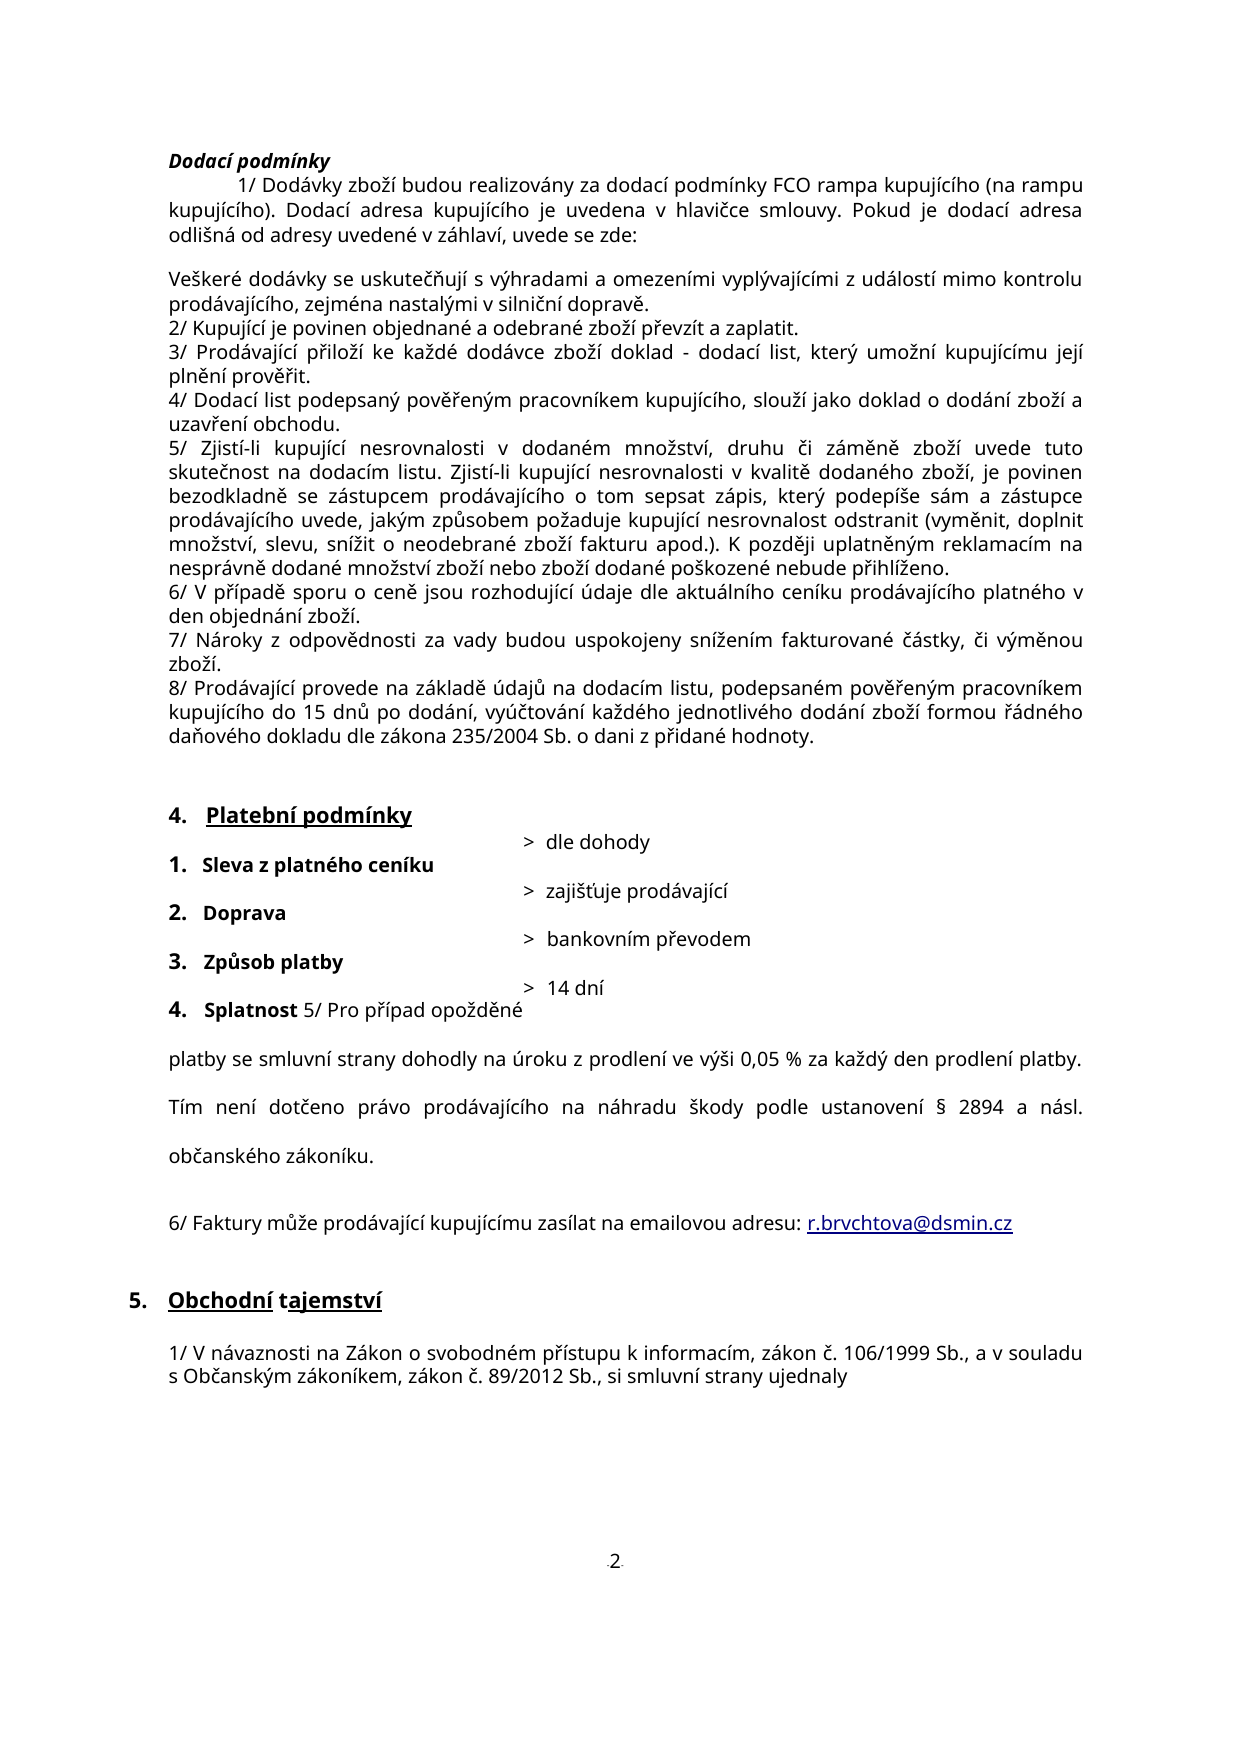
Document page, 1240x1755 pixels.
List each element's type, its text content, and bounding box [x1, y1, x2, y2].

list [766, 833, 1084, 882]
list [766, 930, 1084, 979]
list Způsob platby [168, 930, 523, 979]
list zajišťuje prodávající [523, 859, 766, 908]
text Dodací podmínky [168, 153, 321, 173]
list Splatnost 5/ Pro případ opožděné platby se smluvní strany dohodly na úroku z prodlení ve výši 0,05 % za každý den prodlení platby. Tím není dotčeno právo prodávajícího na náhradu škody podle ustanovení § 2894 a násl. občanského zákoníku. [168, 979, 1084, 1173]
list Doprava [168, 882, 523, 930]
text 3/ Prodávající přiloží ke každé dodávce zboží doklad - dodací list, který umožní kupujícímu její plnění prověřit. [168, 341, 1084, 388]
list dle dohody [523, 811, 766, 859]
text 7/ Nároky z odpovědnosti za vady budou uspokojeny snížením fakturované částky, či výměnou zboží. [168, 628, 1084, 676]
list Obchodní tajemství [129, 1291, 1084, 1313]
text 4/ Dodací list podepsaný pověřeným pracovníkem kupujícího, slouží jako doklad o dodání zboží a uzavření obchodu. [168, 388, 1084, 436]
text 6/ Faktury může prodávající kupujícímu zasílat na emailovou adresu: r.brvchtova@dsmin.cz [168, 1213, 1084, 1235]
text Veškeré dodávky se uskutečňují s výhradami a omezeními vyplývajícími z událostí mimo kontrolu prodávajícího, zejména nastalými v silniční dopravě. [168, 267, 1084, 317]
list 14 dní [523, 957, 766, 1005]
list [766, 882, 1084, 930]
list Platební podmínky [391, 806, 1084, 828]
list Sleva z platného ceníku [168, 833, 523, 882]
text 2/ Kupující je povinen objednané a odebrané zboží převzít a zaplatit. [168, 317, 1084, 341]
list Platební podmínky [168, 806, 404, 828]
text 6/ V případě sporu o ceně jsou rozhodující údaje dle aktuálního ceníku prodávajícího platného v den objednání zboží. [168, 580, 1084, 628]
text 8/ Prodávající provede na základě údajů na dodacím listu, podepsaném pověřeným pracovníkem kupujícího do 15 dnů po dodání, vyúčtování každého jednotlivého dodání zboží formou řádného daňového dokladu dle zákona 235/2004 Sb. o dani z přidané hodnoty. [168, 676, 1084, 748]
list bankovním převodem [523, 908, 766, 957]
text 1/ V návaznosti na Zákon o svobodném přístupu k informacím, zákon č. 106/1999 Sb., a v souladu s Občanským zákoníkem, zákon č. 89/2012 Sb., si smluvní strany ujednaly [168, 1341, 1084, 1388]
text Dodací podmínky [313, 153, 1084, 173]
text 1/ Dodávky zboží budou realizovány za dodací podmínky FCO rampa kupujícího (na rampu kupujícího). Dodací adresa kupujícího je uvedena v hlavičce smlouvy. Pokud je dodací adresa odlišná od adresy uvedené v záhlaví, uvede se zde: [168, 173, 1084, 248]
text 5/ Zjistí-li kupující nesrovnalosti v dodaném množství, druhu či záměně zboží uvede tuto skutečnost na dodacím listu. Zjistí-li kupující nesrovnalosti v kvalitě dodaného zboží, je povinen bezodkladně se zástupcem prodávajícího o tom sepsat zápis, který podepíše sám a zástupce prodávajícího uvede, jakým způsobem požaduje kupující nesrovnalost odstranit (vyměnit, doplnit množství, slevu, snížit o neodebrané zboží fakturu apod.). K později uplatněným reklamacím na nesprávně dodané množství zboží nebo zboží dodané poškozené nebude přihlíženo. [168, 436, 1084, 580]
